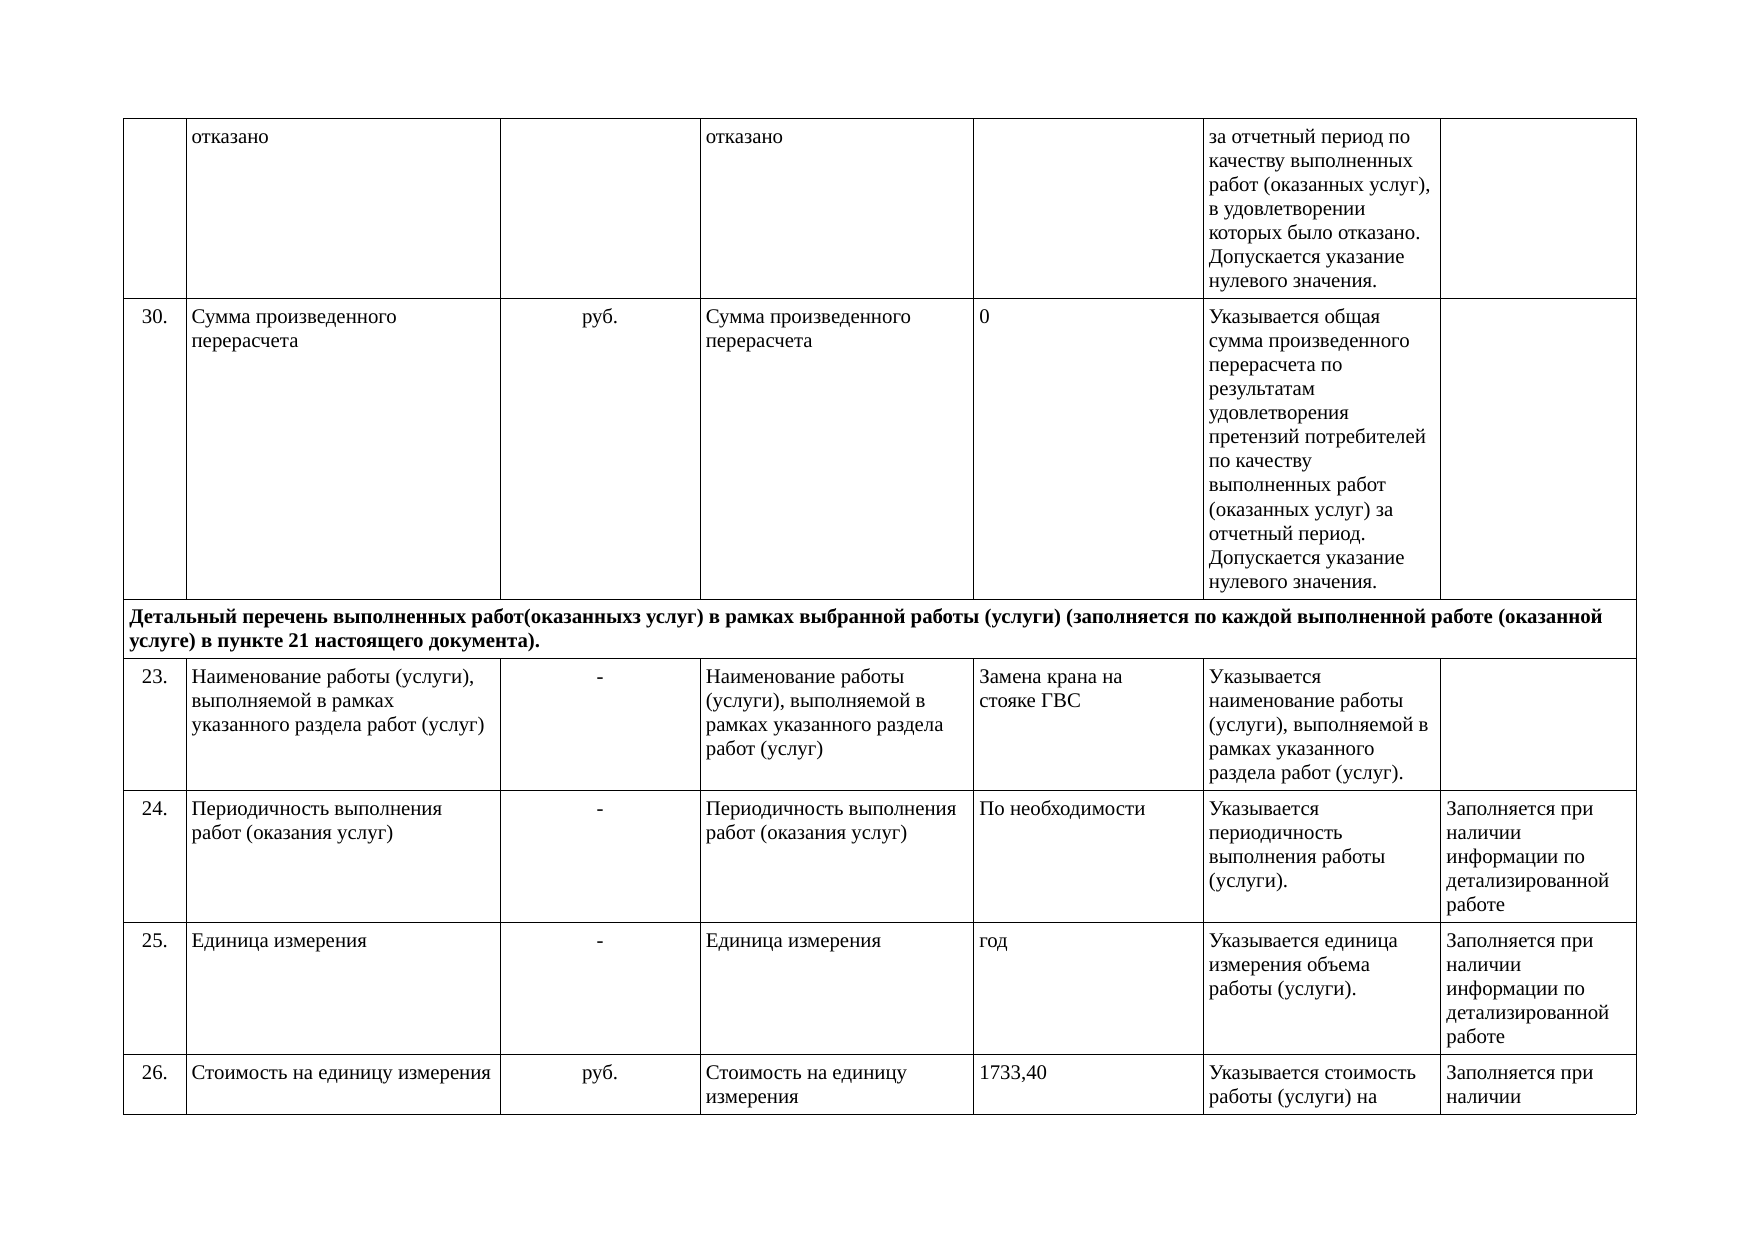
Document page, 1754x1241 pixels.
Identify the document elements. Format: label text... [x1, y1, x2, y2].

table_cell Наименование работы (услуги), выполняемой в рамках указанного раздела работ (услуг) [187, 659, 500, 790]
table_cell 30. [124, 299, 186, 598]
table_cell руб. [501, 299, 700, 598]
table_cell [1441, 659, 1636, 790]
table_cell Замена крана на стояке ГВС [974, 659, 1203, 790]
table_cell Заполняется при наличии информации по детализированной работе [1441, 923, 1636, 1054]
table_cell руб. [501, 1055, 700, 1113]
table_cell за отчетный период по качеству выполненных работ (оказанных услуг), в удовлетворении которых было отказано. Допускается указание нулевого значения. [1204, 119, 1440, 298]
table_cell Наименование работы (услуги), выполняемой в рамках указанного раздела работ (услуг) [701, 659, 973, 790]
table_cell Заполняется при наличии [1441, 1055, 1636, 1113]
table_cell 24. [124, 791, 186, 922]
table_cell Единица измерения [187, 923, 500, 1054]
table_cell 0 [974, 299, 1203, 598]
table_cell - [501, 659, 700, 790]
table_cell отказано [187, 119, 500, 298]
table_cell Указывается наименование работы (услуги), выполняемой в рамках указанного раздела работ (услуг). [1204, 659, 1440, 790]
table_cell - [501, 791, 700, 922]
table_cell [1441, 119, 1636, 298]
table_cell - [501, 923, 700, 1054]
table_cell 23. [124, 659, 186, 790]
table_cell Указывается единица измерения объема работы (услуги). [1204, 923, 1440, 1054]
table_cell [124, 119, 186, 298]
table_cell отказано [701, 119, 973, 298]
table_cell Указывается стоимость работы (услуги) на [1204, 1055, 1440, 1113]
table_cell Сумма произведенного перерасчета [187, 299, 500, 598]
table_cell Единица измерения [701, 923, 973, 1054]
table_cell 26. [124, 1055, 186, 1113]
table_cell 1733,40 [974, 1055, 1203, 1113]
table_cell Периодичность выполнения работ (оказания услуг) [701, 791, 973, 922]
table_cell По необходимости [974, 791, 1203, 922]
table_cell Сумма произведенного перерасчета [701, 299, 973, 598]
table_cell [501, 119, 700, 298]
table_cell Указывается общая сумма произведенного перерасчета по результатам удовлетворения претензий потребителей по качеству выполненных работ (оказанных услуг) за отчетный период. Допускается указание нулевого значения. [1204, 299, 1440, 598]
table_cell Детальный перечень выполненных работ(оказанныхз услуг) в рамках выбранной работы (услуги) (заполняется по каждой выполненной работе (оказанной услуге) в пункте 21 настоящего документа). [124, 600, 1636, 658]
table_cell Периодичность выполнения работ (оказания услуг) [187, 791, 500, 922]
table_cell [974, 119, 1203, 298]
table_cell Указывается периодичность выполнения работы (услуги). [1204, 791, 1440, 922]
table_cell [1441, 299, 1636, 598]
table_cell Стоимость на единицу измерения [701, 1055, 973, 1113]
table_cell 25. [124, 923, 186, 1054]
table_cell Стоимость на единицу измерения [187, 1055, 500, 1113]
table_cell год [974, 923, 1203, 1054]
table_cell Заполняется при наличии информации по детализированной работе [1441, 791, 1636, 922]
